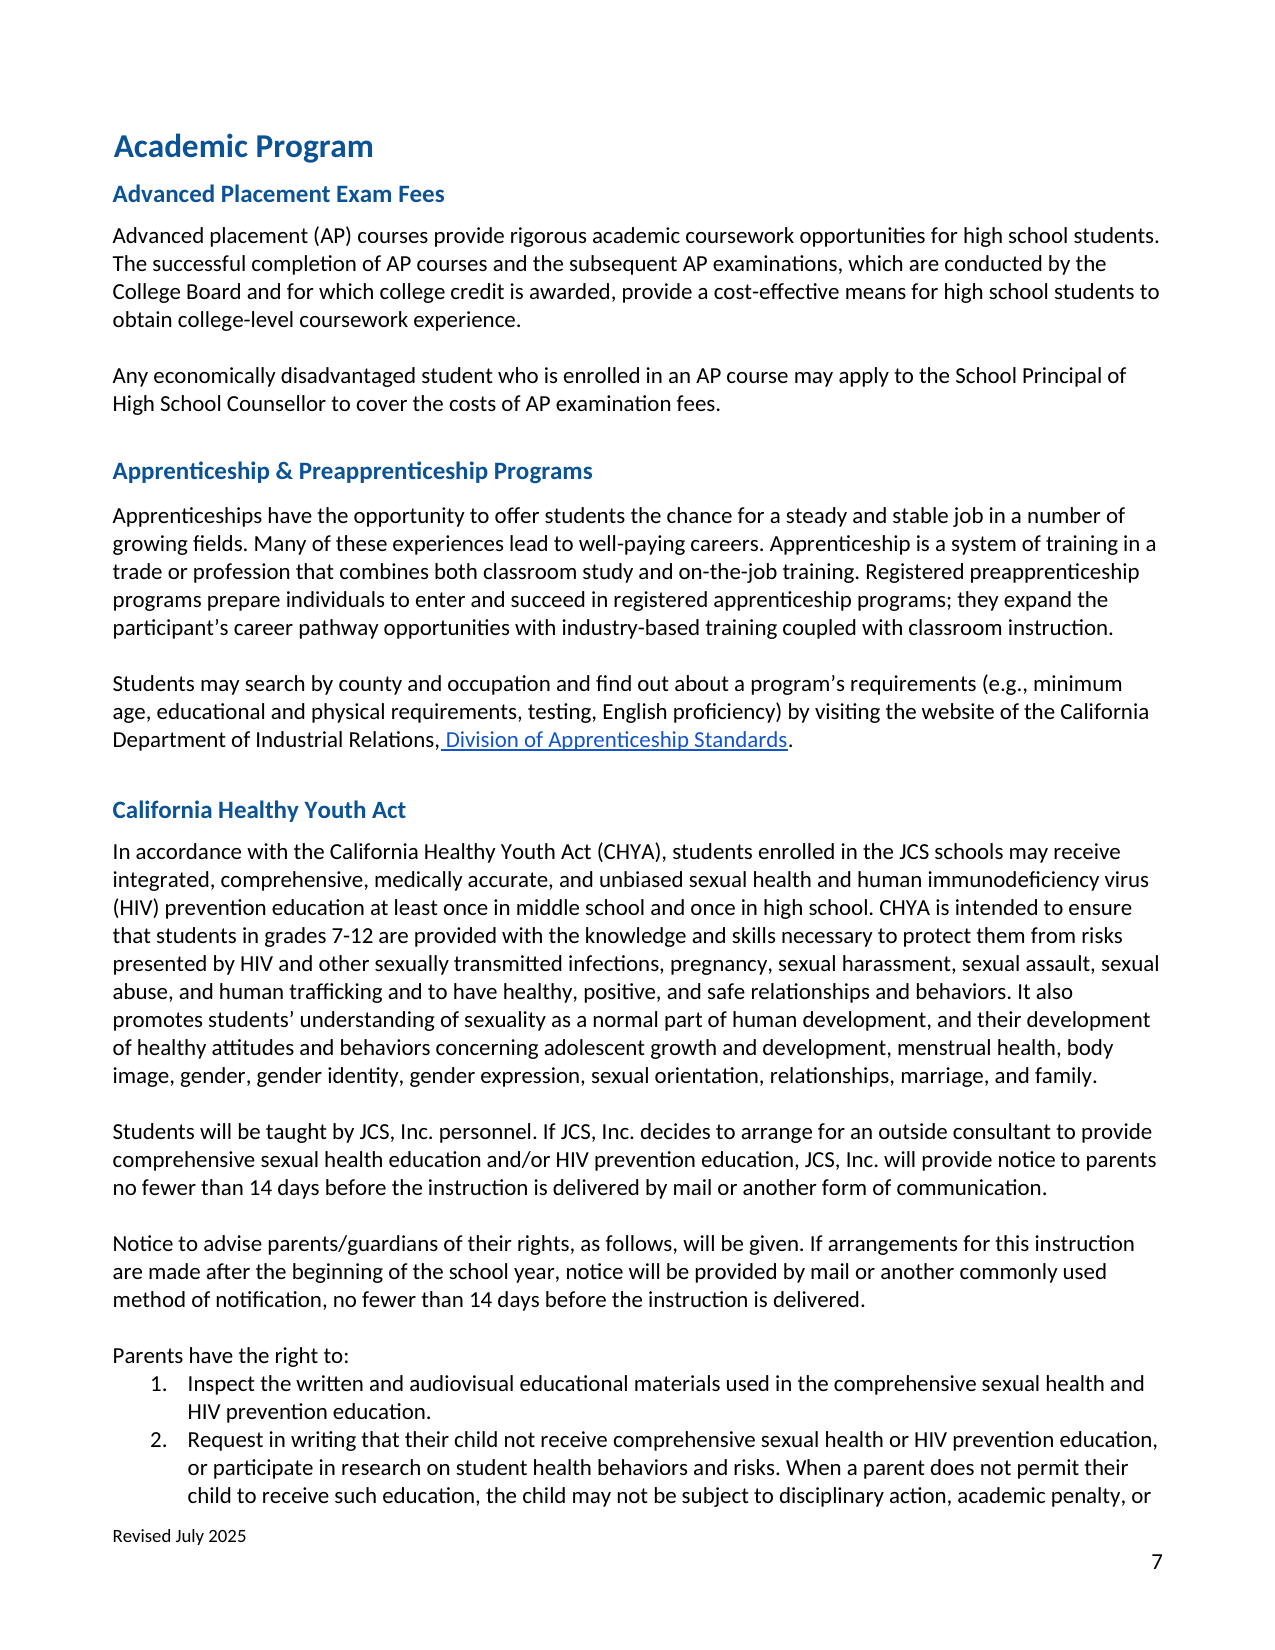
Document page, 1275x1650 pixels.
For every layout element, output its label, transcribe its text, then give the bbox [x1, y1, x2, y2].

text Notice to advise parents/guardians of their rights, as follows, will be given. If arrangements for this instruction are made after the beginning of the school year, notice will be provided by mail or another commonly used method of notification, no fewer than 14 days before the instruction is delivered. [112, 1229, 1162, 1313]
text Students will be taught by JCS, Inc. personnel. If JCS, Inc. decides to arrange for an outside consultant to provide comprehensive sexual health education and/or HIV prevention education, JCS, Inc. will provide notice to parents no fewer than 14 days before the instruction is delivered by mail or another form of communication. [112, 1117, 1162, 1201]
subtitle Advanced Placement Exam Fees [112, 178, 1162, 209]
subtitle Apprenticeship & Preapprenticeship Programs [112, 455, 1162, 486]
text Advanced placement (AP) courses provide rigorous academic coursework opportunities for high school students. The successful completion of AP courses and the subsequent AP examinations, which are conducted by the College Board and for which college credit is awarded, provide a cost-effective means for high school students to obtain college-level coursework experience. [112, 221, 1162, 333]
text Any economically disadvantaged student who is enrolled in an AP course may apply to the School Principal of High School Counsellor to cover the costs of AP examination fees. [112, 361, 1162, 417]
text Apprenticeships have the opportunity to offer students the chance for a steady and stable job in a number of growing fields. Many of these experiences lead to well-paying careers. Apprenticeship is a system of training in a trade or profession that combines both classroom study and on-the-job training. Registered preapprenticeship programs prepare individuals to enter and succeed in registered apprenticeship programs; they expand the participant’s career pathway opportunities with industry-based training coupled with classroom instruction. [112, 501, 1162, 641]
list Request in writing that their child not receive comprehensive sexual health or HIV prevention education, or participate in research on student health behaviors and risks. When a parent does not permit their child to receive such education, the child may not be subject to disciplinary action, academic penalty, or [150, 1425, 1162, 1509]
list Inspect the written and audiovisual educational materials used in the comprehensive sexual health and HIV prevention education. [150, 1369, 1162, 1425]
text In accordance with the California Healthy Youth Act (CHYA), students enrolled in the JCS schools may receive integrated, comprehensive, medically accurate, and unbiased sexual health and human immunodeficiency virus (HIV) prevention education at least once in middle school and once in high school. CHYA is intended to ensure that students in grades 7-12 are provided with the knowledge and skills necessary to protect them from risks presented by HIV and other sexually transmitted infections, pregnancy, sexual harassment, sexual assault, sexual abuse, and human trafficking and to have healthy, positive, and safe relationships and behaviors. It also promotes students’ understanding of sexuality as a normal part of human development, and their development of healthy attitudes and behaviors concerning adolescent growth and development, menstrual health, body image, gender, gender identity, gender expression, sexual orientation, relationships, marriage, and family. [112, 837, 1162, 1089]
subtitle Academic Program [113, 125, 1162, 166]
text Students may search by county and occupation and find out about a program’s requirements (e.g., minimum age, educational and physical requirements, testing, English proficiency) by visiting the website of the California Department of Industrial Relations, Division of Apprenticeship Standards. [112, 669, 1162, 753]
subtitle California Healthy Youth Act [112, 794, 1162, 824]
text Parents have the right to: [112, 1341, 1162, 1369]
